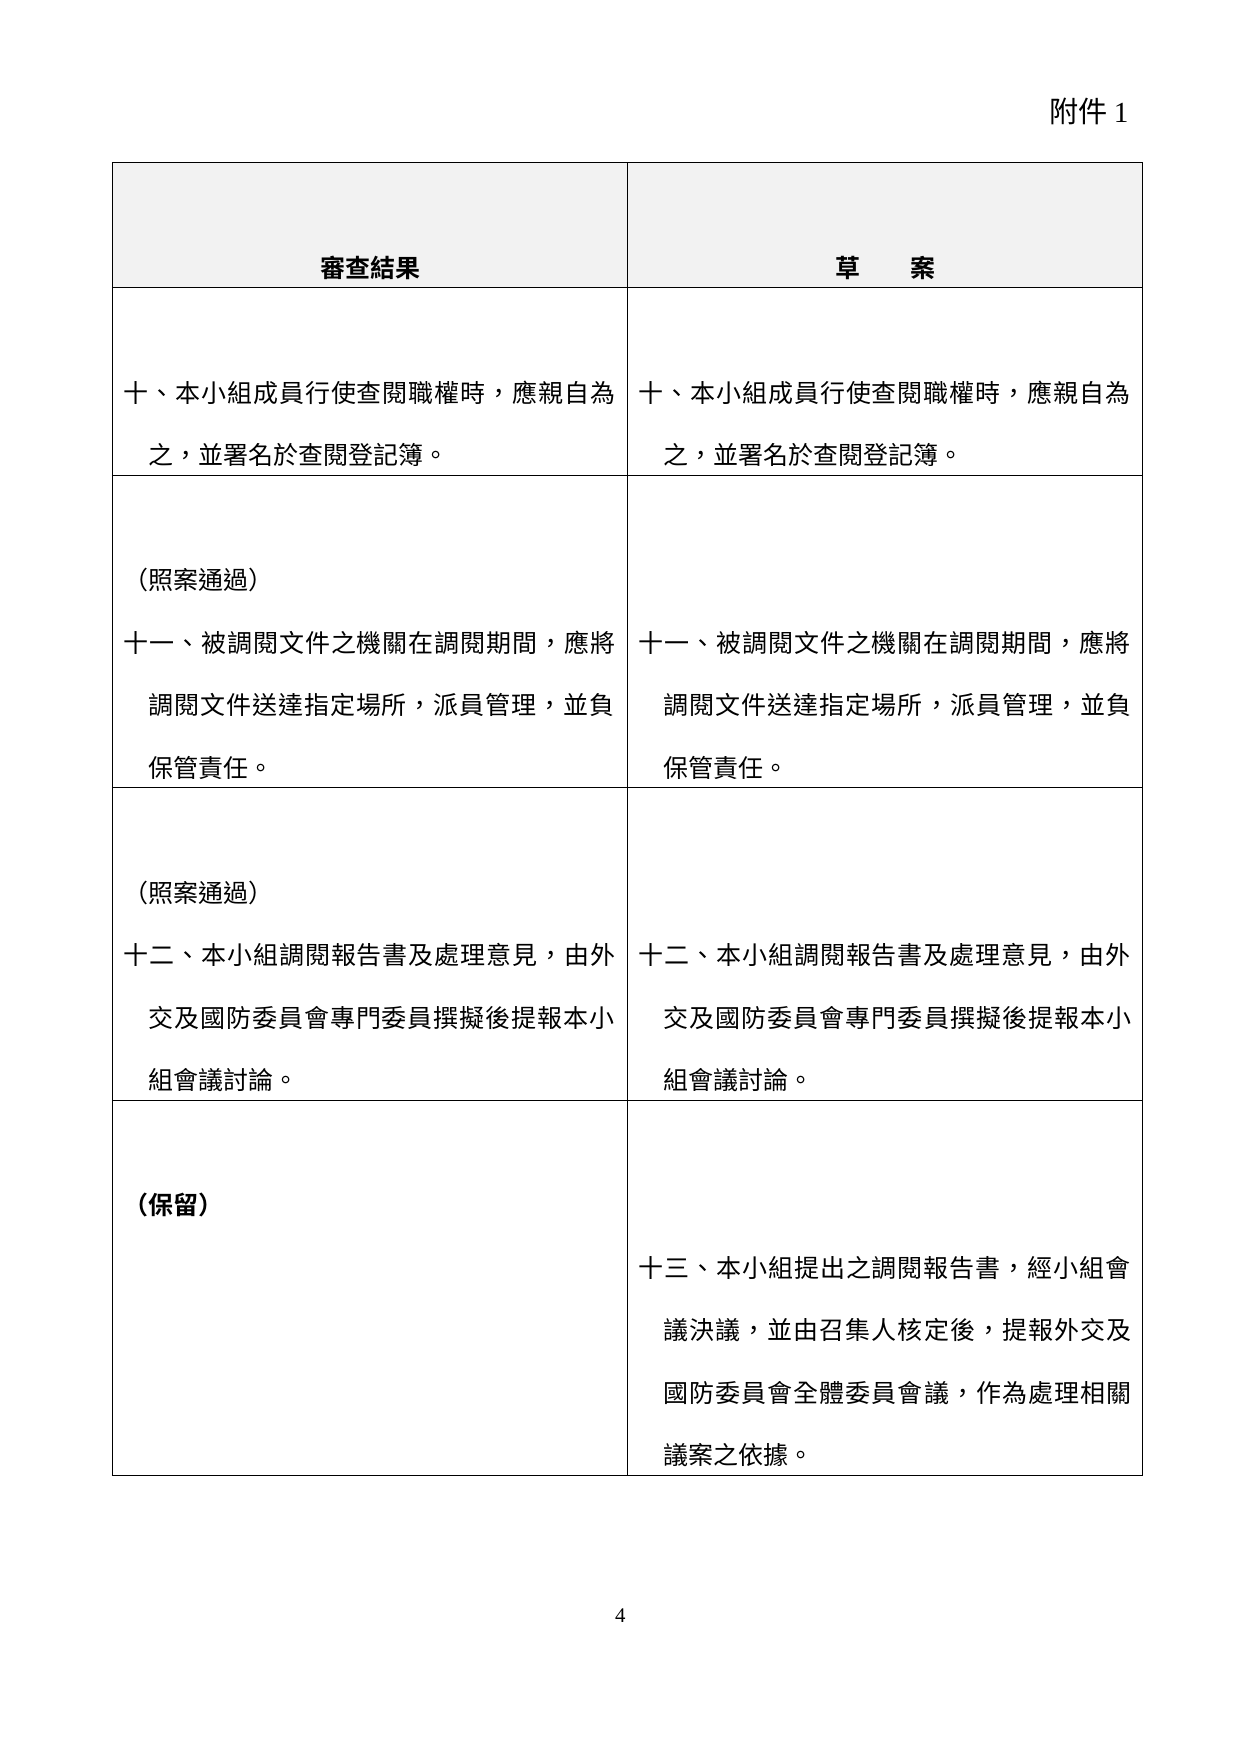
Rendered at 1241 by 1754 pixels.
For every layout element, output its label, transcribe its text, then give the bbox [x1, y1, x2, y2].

table_cell 十、本小組成員行使查閱職權時，應親自為之，並署名於查閱登記簿。 [628, 288, 1142, 475]
table_header 草 案 [628, 163, 1142, 287]
table_cell 十一、被調閱文件之機關在調閱期間，應將調閱文件送達指定場所，派員管理，並負保管責任。 [628, 476, 1142, 787]
table_cell 十、本小組成員行使查閱職權時，應親自為之，並署名於查閱登記簿。 [113, 288, 627, 475]
table_header 審查結果 [113, 163, 627, 287]
table_cell （照案通過） 十二、本小組調閱報告書及處理意見，由外交及國防委員會專門委員撰擬後提報本小組會議討論。 [113, 788, 627, 1100]
table_cell 十三、本小組提出之調閱報告書，經小組會議決議，並由召集人核定後，提報外交及國防委員會全體委員會議，作為處理相關議案之依據。 [628, 1101, 1142, 1475]
table_cell 十二、本小組調閱報告書及處理意見，由外交及國防委員會專門委員撰擬後提報本小組會議討論。 [628, 788, 1142, 1100]
table_cell （照案通過） 十一、被調閱文件之機關在調閱期間，應將調閱文件送達指定場所，派員管理，並負保管責任。 [113, 476, 627, 787]
table_cell （保留） [113, 1101, 627, 1475]
